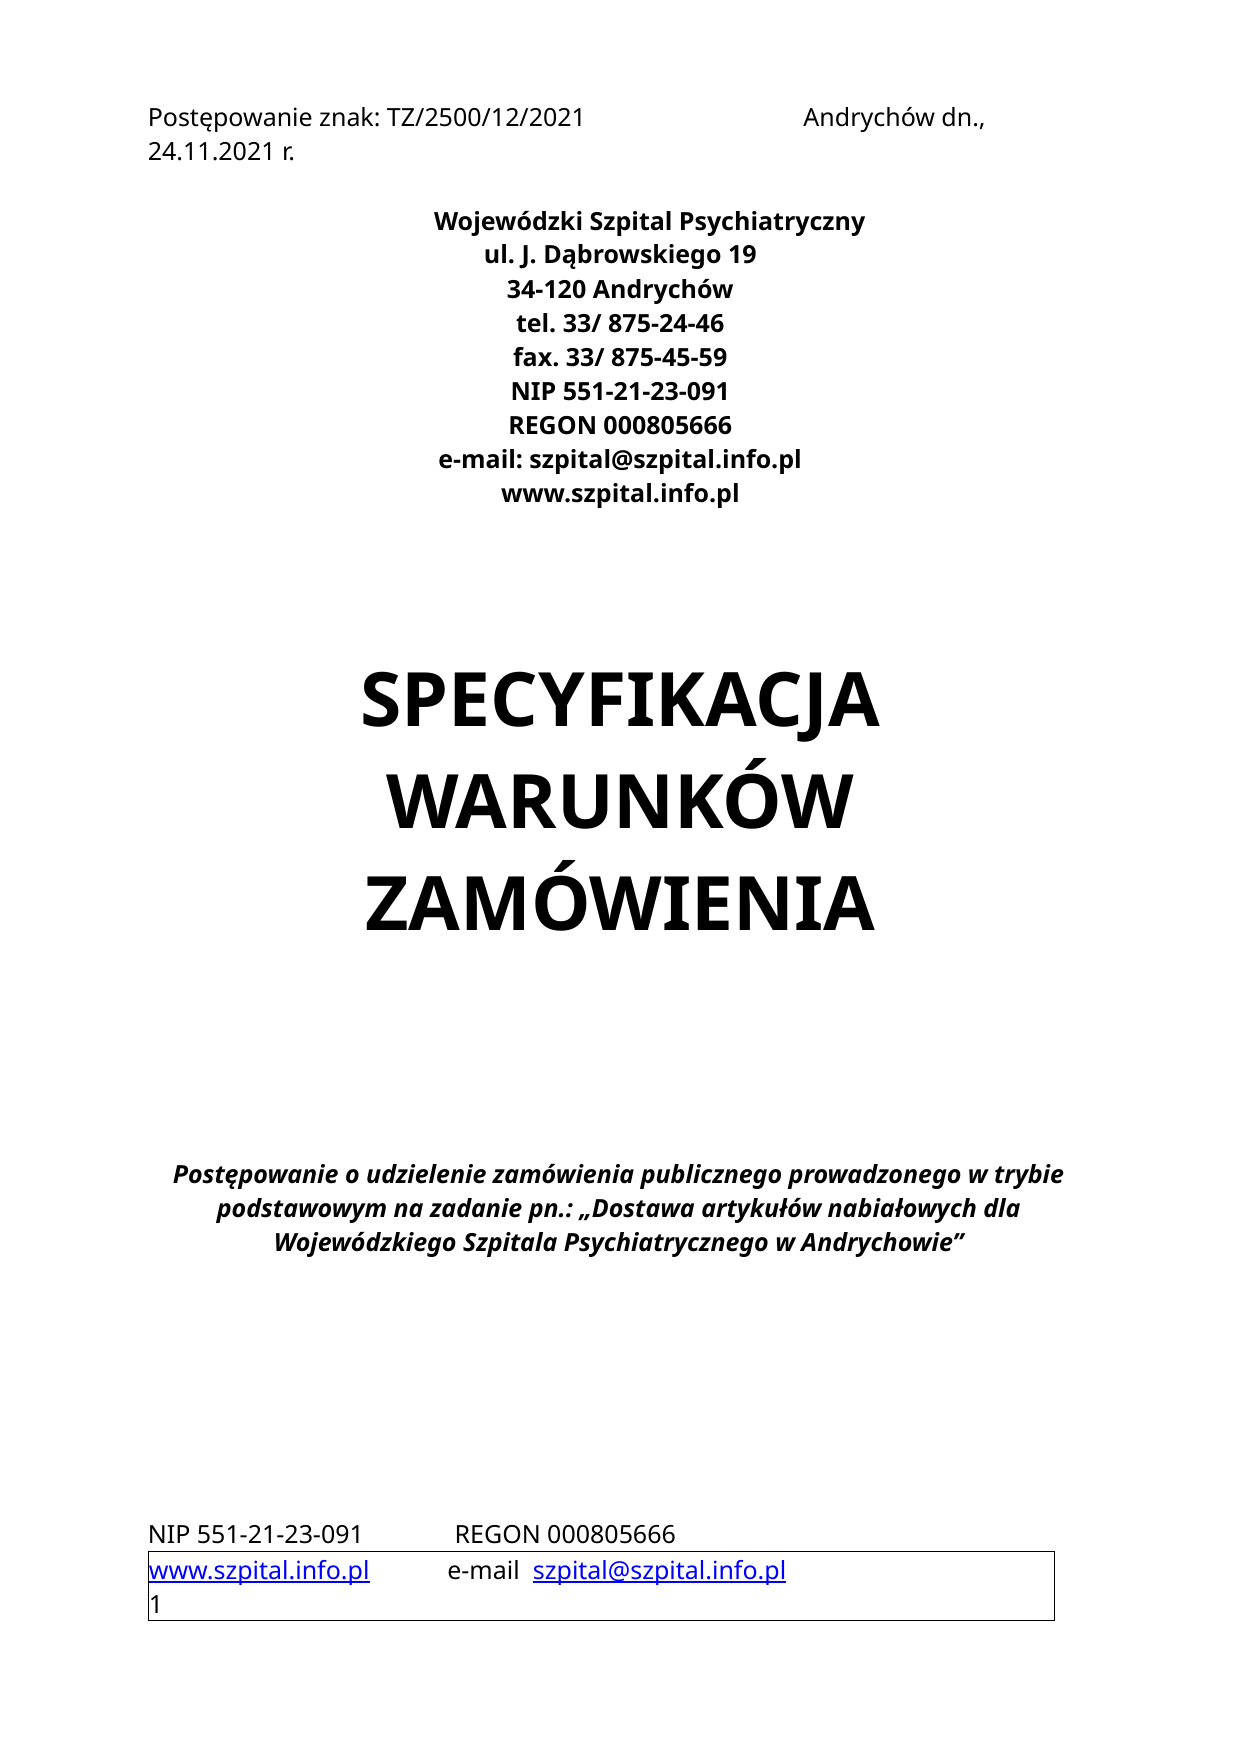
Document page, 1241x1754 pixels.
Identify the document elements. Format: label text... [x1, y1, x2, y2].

text e-mail: szpital@szpital.info.pl [148, 442, 1092, 476]
text Postępowanie o udzielenie zamówienia publicznego prowadzonego w trybie podstawowym na zadanie pn.: „Dostawa artykułów nabiałowych dla Wojewódzkiego Szpitala Psychiatrycznego w Andrychowie” [148, 1157, 1092, 1259]
text www.szpital.info.pl [148, 476, 1092, 510]
text fax. 33/ 875-45-59 [148, 339, 1092, 373]
text ul. J. Dąbrowskiego 19 [148, 237, 1092, 271]
text tel. 33/ 875-24-46 [148, 305, 1092, 339]
subtitle Wojewódzki Szpital Psychiatryczny [148, 203, 1092, 237]
text 34-120 Andrychów [148, 271, 1092, 305]
text SPECYFIKACJA WARUNKÓW ZAMÓWIENIA [148, 646, 1092, 952]
text REGON 000805666 [148, 407, 1092, 442]
text NIP 551-21-23-091 [148, 373, 1092, 407]
